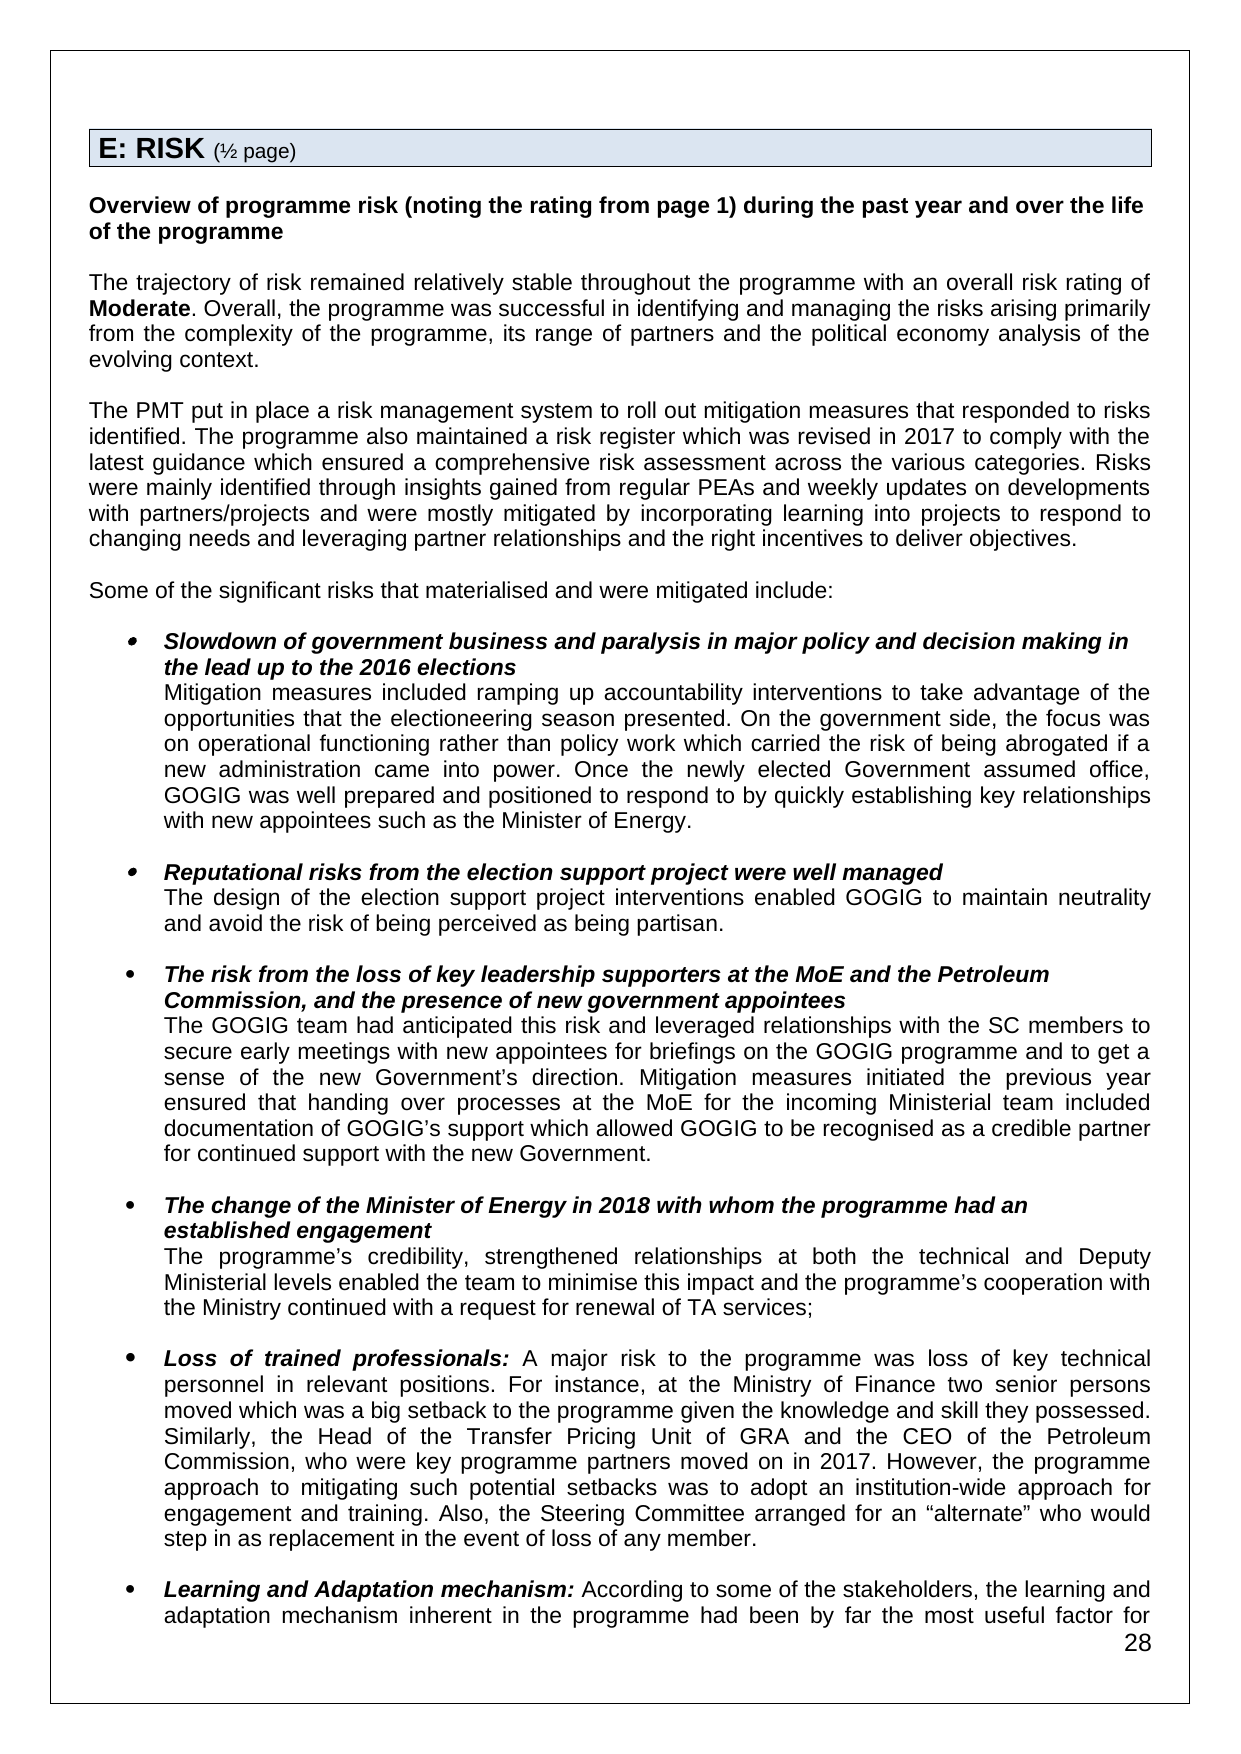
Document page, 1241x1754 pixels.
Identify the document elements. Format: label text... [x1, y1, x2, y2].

text E: RISK (½ page) [90, 130, 1151, 166]
list The programme’s credibility, strengthened relationships at both the technical and Deputy Ministerial levels enabled the team to minimise this impact and the programme’s cooperation with the Ministry continued with a request for renewal of TA services; [164, 1243, 1152, 1320]
text The PMT put in place a risk management system to roll out mitigation measures that responded to risks identified. The programme also maintained a risk register which was revised in 2017 to comply with the latest guidance which ensured a comprehensive risk assessment across the various categories. Risks were mainly identified through insights gained from regular PEAs and weekly updates on developments with partners/projects and were mostly mitigated by incorporating learning into projects to respond to changing needs and leveraging partner relationships and the right incentives to deliver objectives. [89, 398, 1152, 552]
list The change of the Minister of Energy in 2018 with whom the programme had an established engagement [126, 1192, 1152, 1243]
list The risk from the loss of key leadership supporters at the MoE and the Petroleum Commission, and the presence of new government appointees [126, 962, 1152, 1013]
text Some of the significant risks that materialised and were mitigated include: [89, 577, 1152, 603]
list Reputational risks from the election support project were well managed [126, 859, 1152, 885]
list Mitigation measures included ramping up accountability interventions to take advantage of the opportunities that the electioneering season presented. On the government side, the focus was on operational functioning rather than policy work which carried the risk of being abrogated if a new administration came into power. Once the newly elected Government assumed office, GOGIG was well prepared and positioned to respond to by quickly establishing key relationships with new appointees such as the Minister of Energy. [164, 680, 1152, 833]
list Learning and Adaptation mechanism: According to some of the stakeholders, the learning and adaptation mechanism inherent in the programme had been by far the most useful factor for [126, 1577, 1152, 1628]
list The GOGIG team had anticipated this risk and leveraged relationships with the SC members to secure early meetings with new appointees for briefings on the GOGIG programme and to get a sense of the new Government’s direction. Mitigation measures initiated the previous year ensured that handing over processes at the MoE for the incoming Ministerial team included documentation of GOGIG’s support which allowed GOGIG to be recognised as a credible partner for continued support with the new Government. [164, 1013, 1152, 1167]
list Loss of trained professionals: A major risk to the programme was loss of key technical personnel in relevant positions. For instance, at the Ministry of Finance two senior persons moved which was a big setback to the programme given the knowledge and skill they possessed. Similarly, the Head of the Transfer Pricing Unit of GRA and the CEO of the Petroleum Commission, who were key programme partners moved on in 2017. However, the programme approach to mitigating such potential setbacks was to adopt an institution-wide approach for engagement and training. Also, the Steering Committee arranged for an “alternate” who would step in as replacement in the event of loss of any member. [126, 1346, 1152, 1552]
list The design of the election support project interventions enabled GOGIG to maintain neutrality and avoid the risk of being perceived as being partisan. [164, 885, 1152, 936]
text Overview of programme risk (noting the rating from page 1) during the past year and over the life of the programme [89, 193, 1152, 244]
list Slowdown of government business and paralysis in major policy and decision making in the lead up to the 2016 elections [126, 628, 1152, 680]
text The trajectory of risk remained relatively stable throughout the programme with an overall risk rating of Moderate. Overall, the programme was successful in identifying and managing the risks arising primarily from the complexity of the programme, its range of partners and the political economy analysis of the evolving context. [89, 270, 1152, 372]
